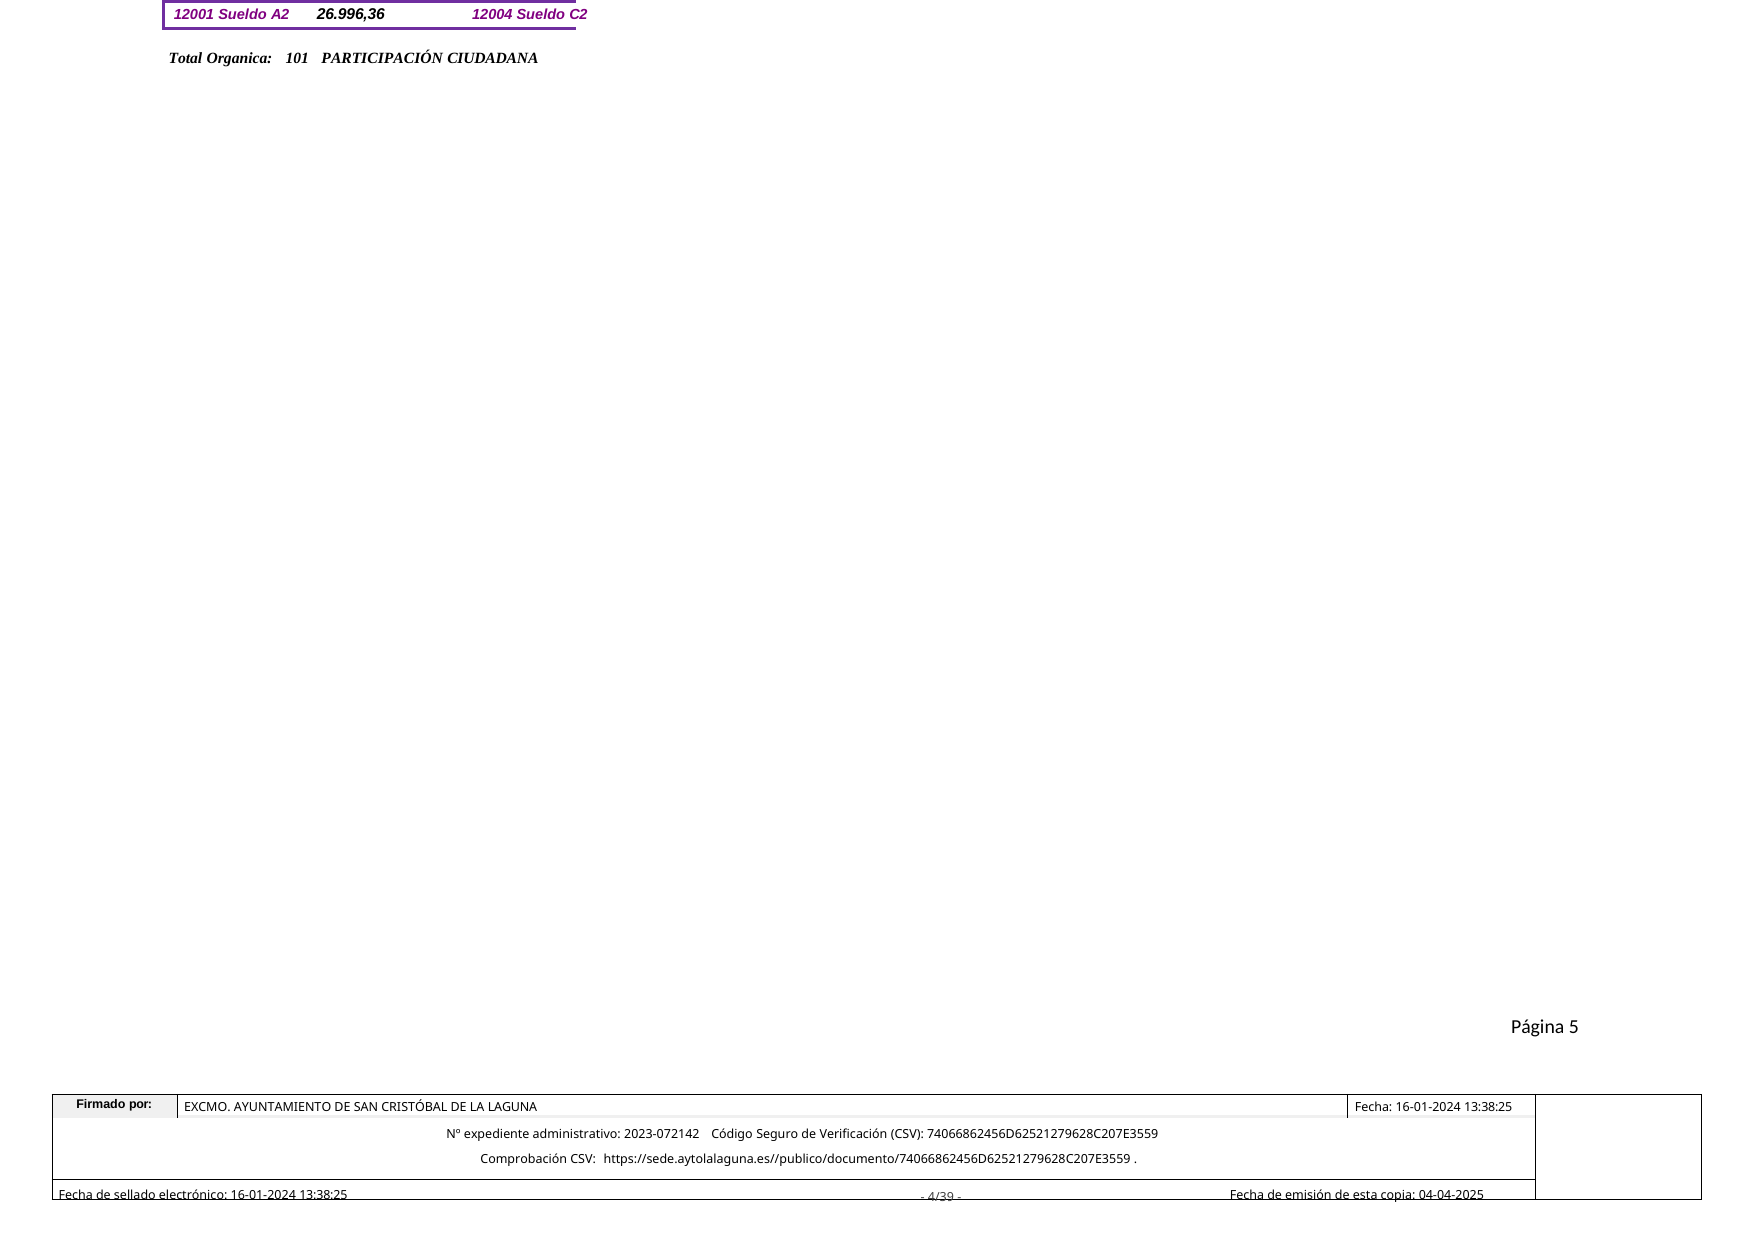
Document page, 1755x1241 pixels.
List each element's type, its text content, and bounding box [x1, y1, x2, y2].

table_cell Total Organica: 101 PARTICIPACIÓN CIUDADANA [164, 30, 576, 67]
table_cell 12004 Sueldo C2 [427, 3, 576, 27]
table_cell 26.996,36 [303, 3, 427, 27]
table_cell 12001 Sueldo A2 [165, 3, 303, 27]
